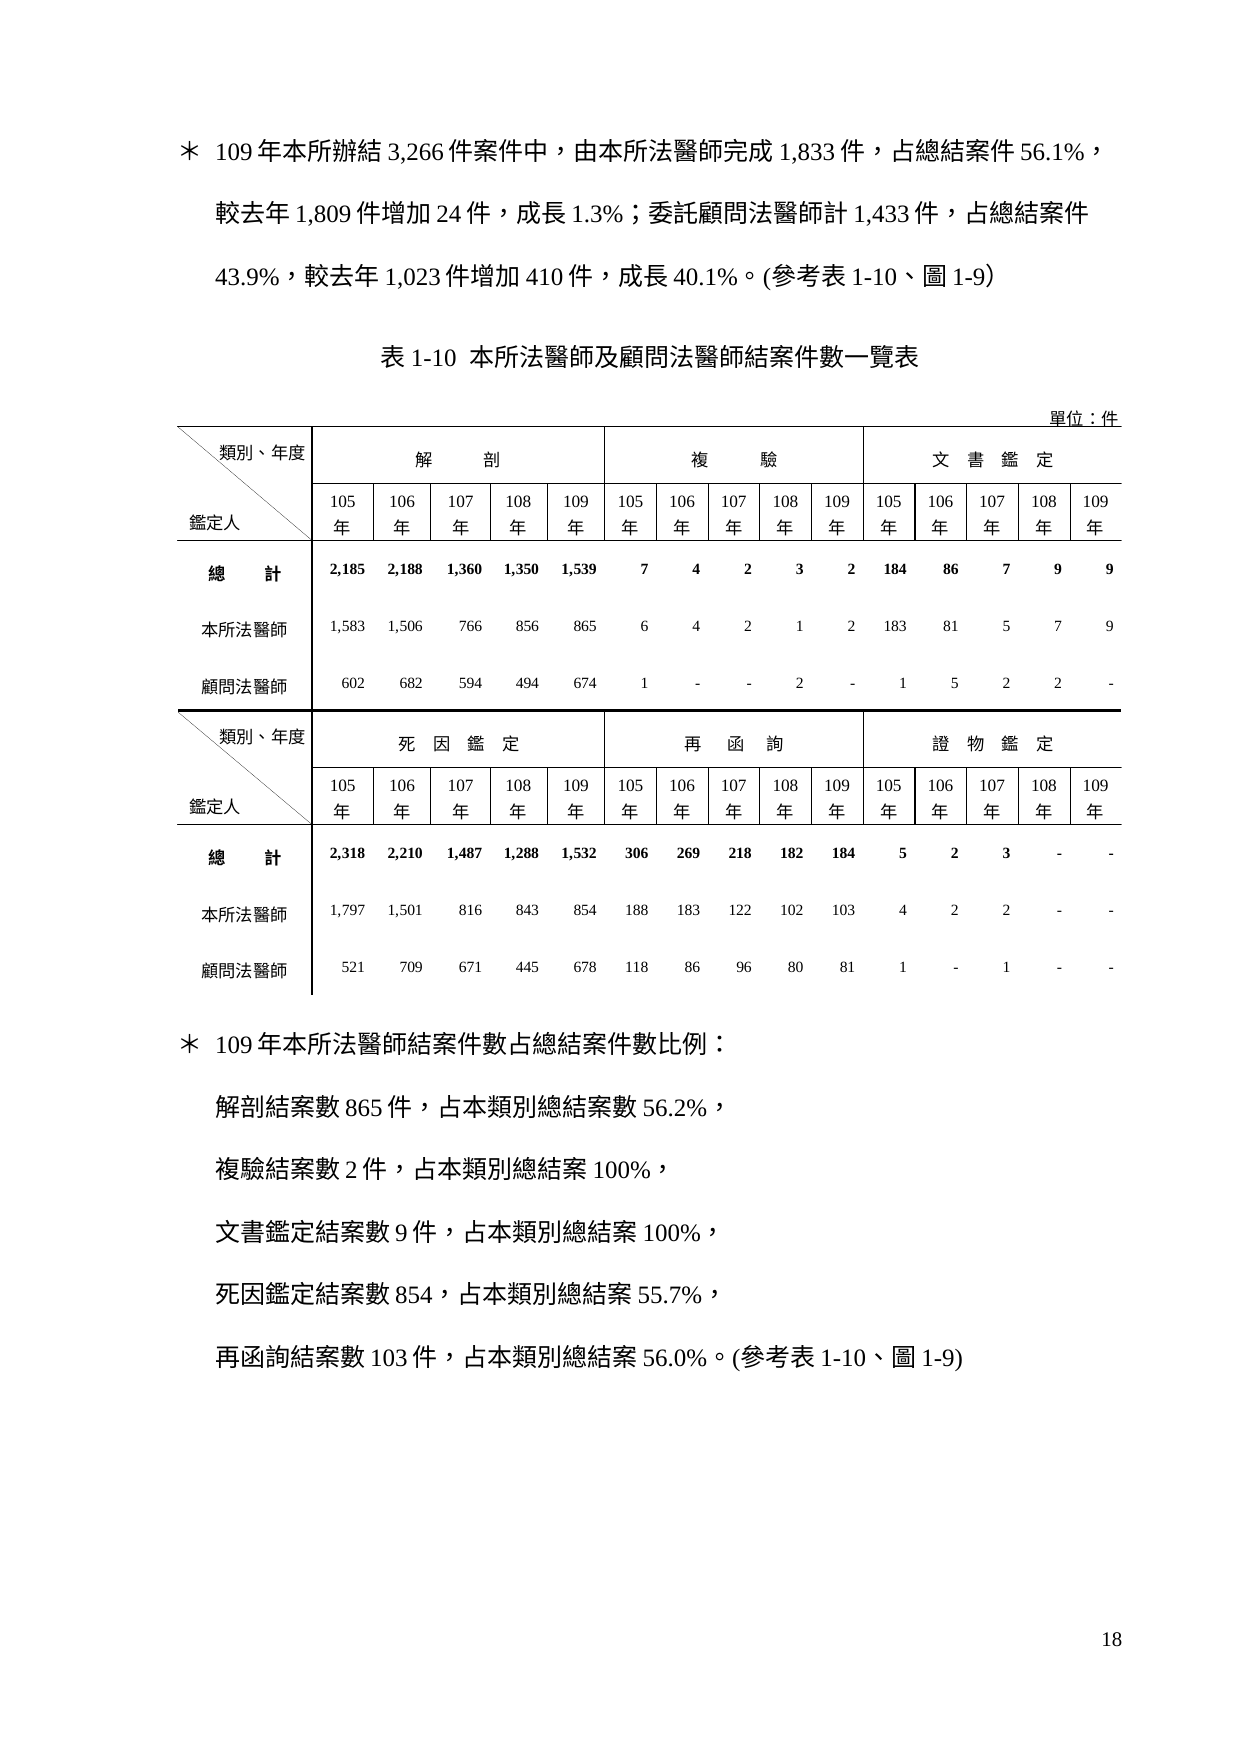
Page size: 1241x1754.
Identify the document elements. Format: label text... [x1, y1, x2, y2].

text 表1-10 本所法醫師及顧問法醫師結案件數一覽表 [177, 314, 1122, 376]
text 複驗結案數2件，占本類別總結案100%， [177, 1126, 1122, 1189]
text 再函詢結案數103件，占本類別總結案56.0%。(參考表1-10、圖1-9) [177, 1314, 1122, 1376]
text 解剖結案數865件，占本類別總結案數56.2%， [177, 1064, 1122, 1126]
list 109年本所辦結3,266件案件中，由本所法醫師完成1,833件，占總結案件56.1%，較去年1,809件增加24件，成長1.3%；委託顧問法醫師計1,433件，占總結案件43.9%，較去年1,023件增加410件，成長40.1%。(參考表1-10、圖1-9） [177, 108, 1122, 295]
text 死因鑑定結案數854，占本類別總結案55.7%， [177, 1251, 1122, 1314]
text 文書鑑定結案數9件，占本類別總結案100%， [177, 1189, 1122, 1251]
list 109年本所法醫師結案件數占總結案件數比例： [177, 1001, 1122, 1064]
